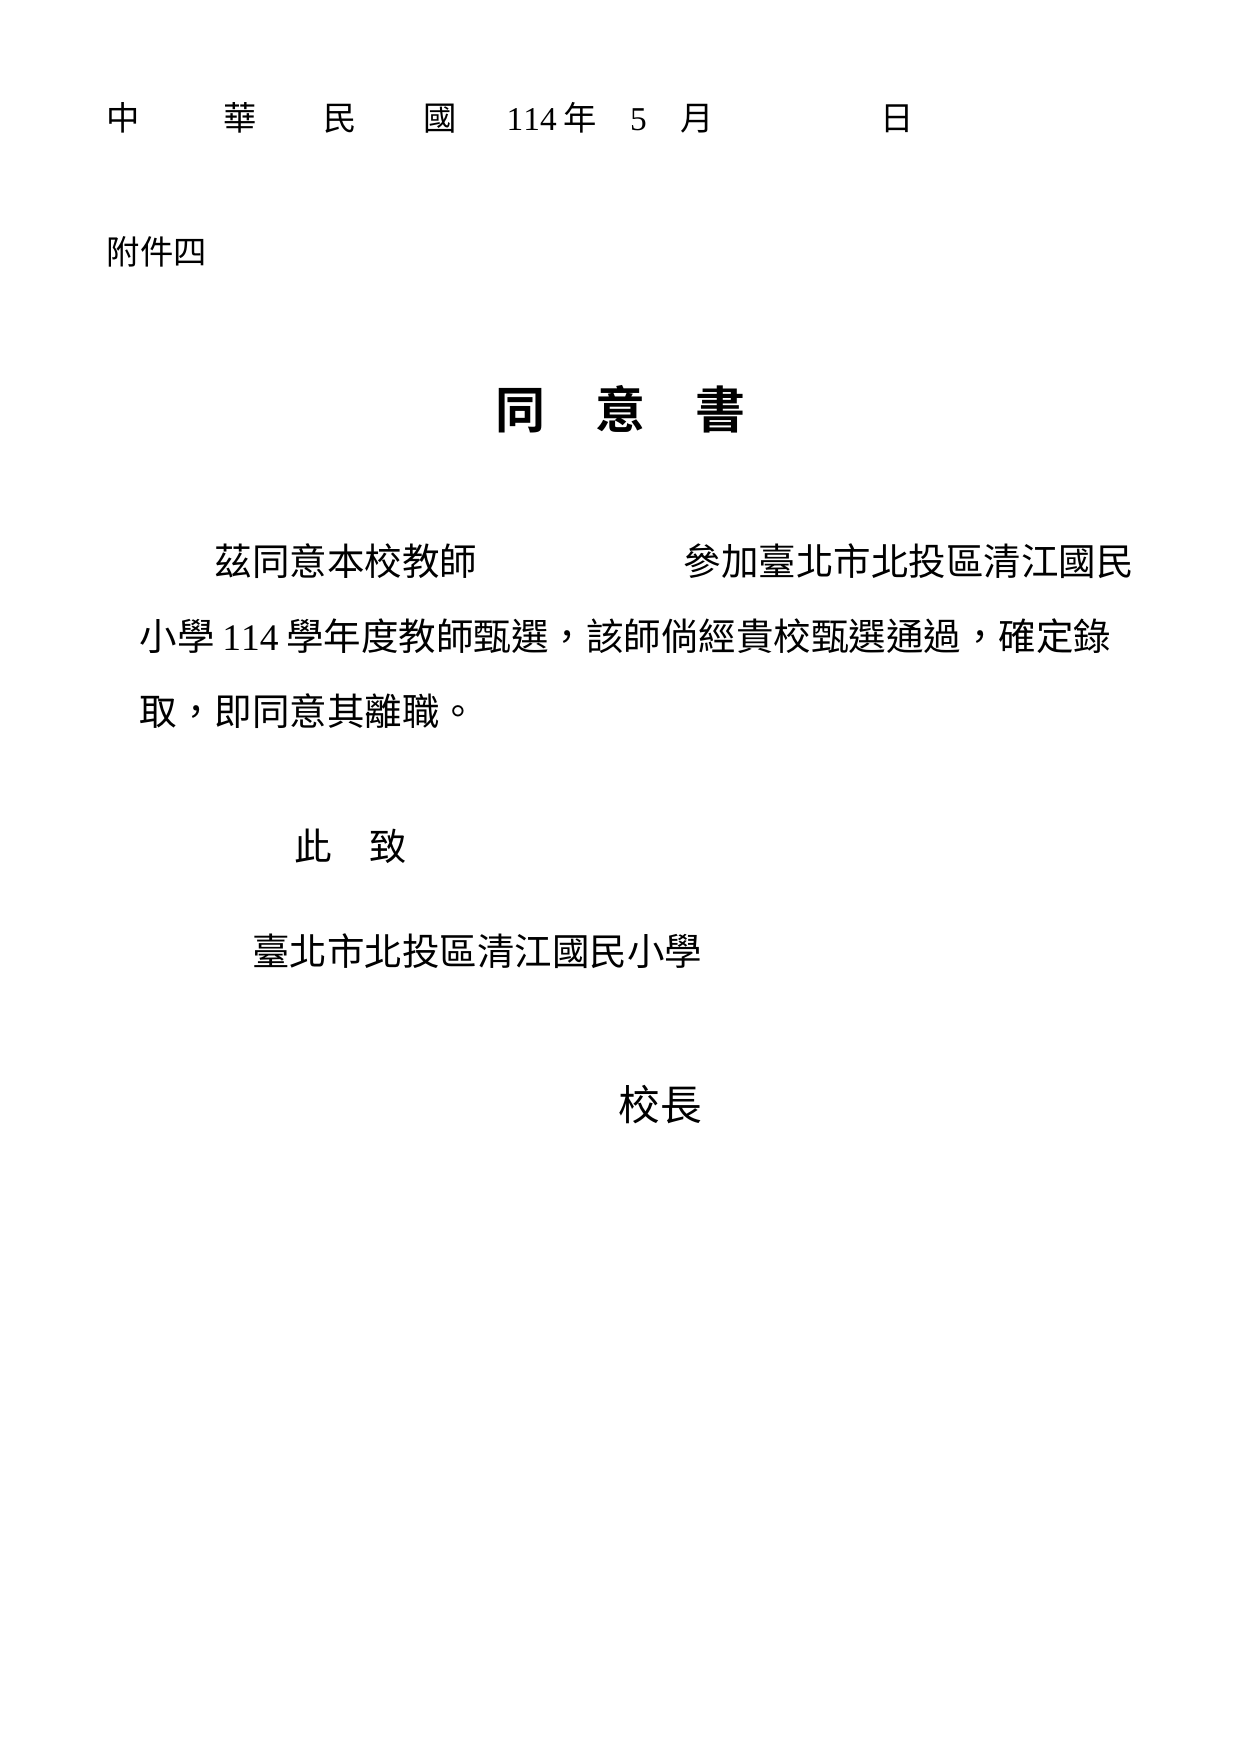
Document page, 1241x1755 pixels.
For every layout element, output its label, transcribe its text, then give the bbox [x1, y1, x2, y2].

text 校長 [139, 1072, 1134, 1132]
text 中 華 民 國 114年 5 月 日 [106, 89, 1134, 141]
text 臺北市北投區清江國民小學 [139, 922, 1134, 976]
text 此 致 [106, 817, 1134, 871]
text 茲同意本校教師 參加臺北市北投區清江國民小學114學年度教師甄選，該師倘經貴校甄選通過，確定錄取，即同意其離職。 [139, 516, 1134, 741]
text 附件四 [106, 226, 1134, 274]
text 同 意 書 [106, 370, 1134, 443]
